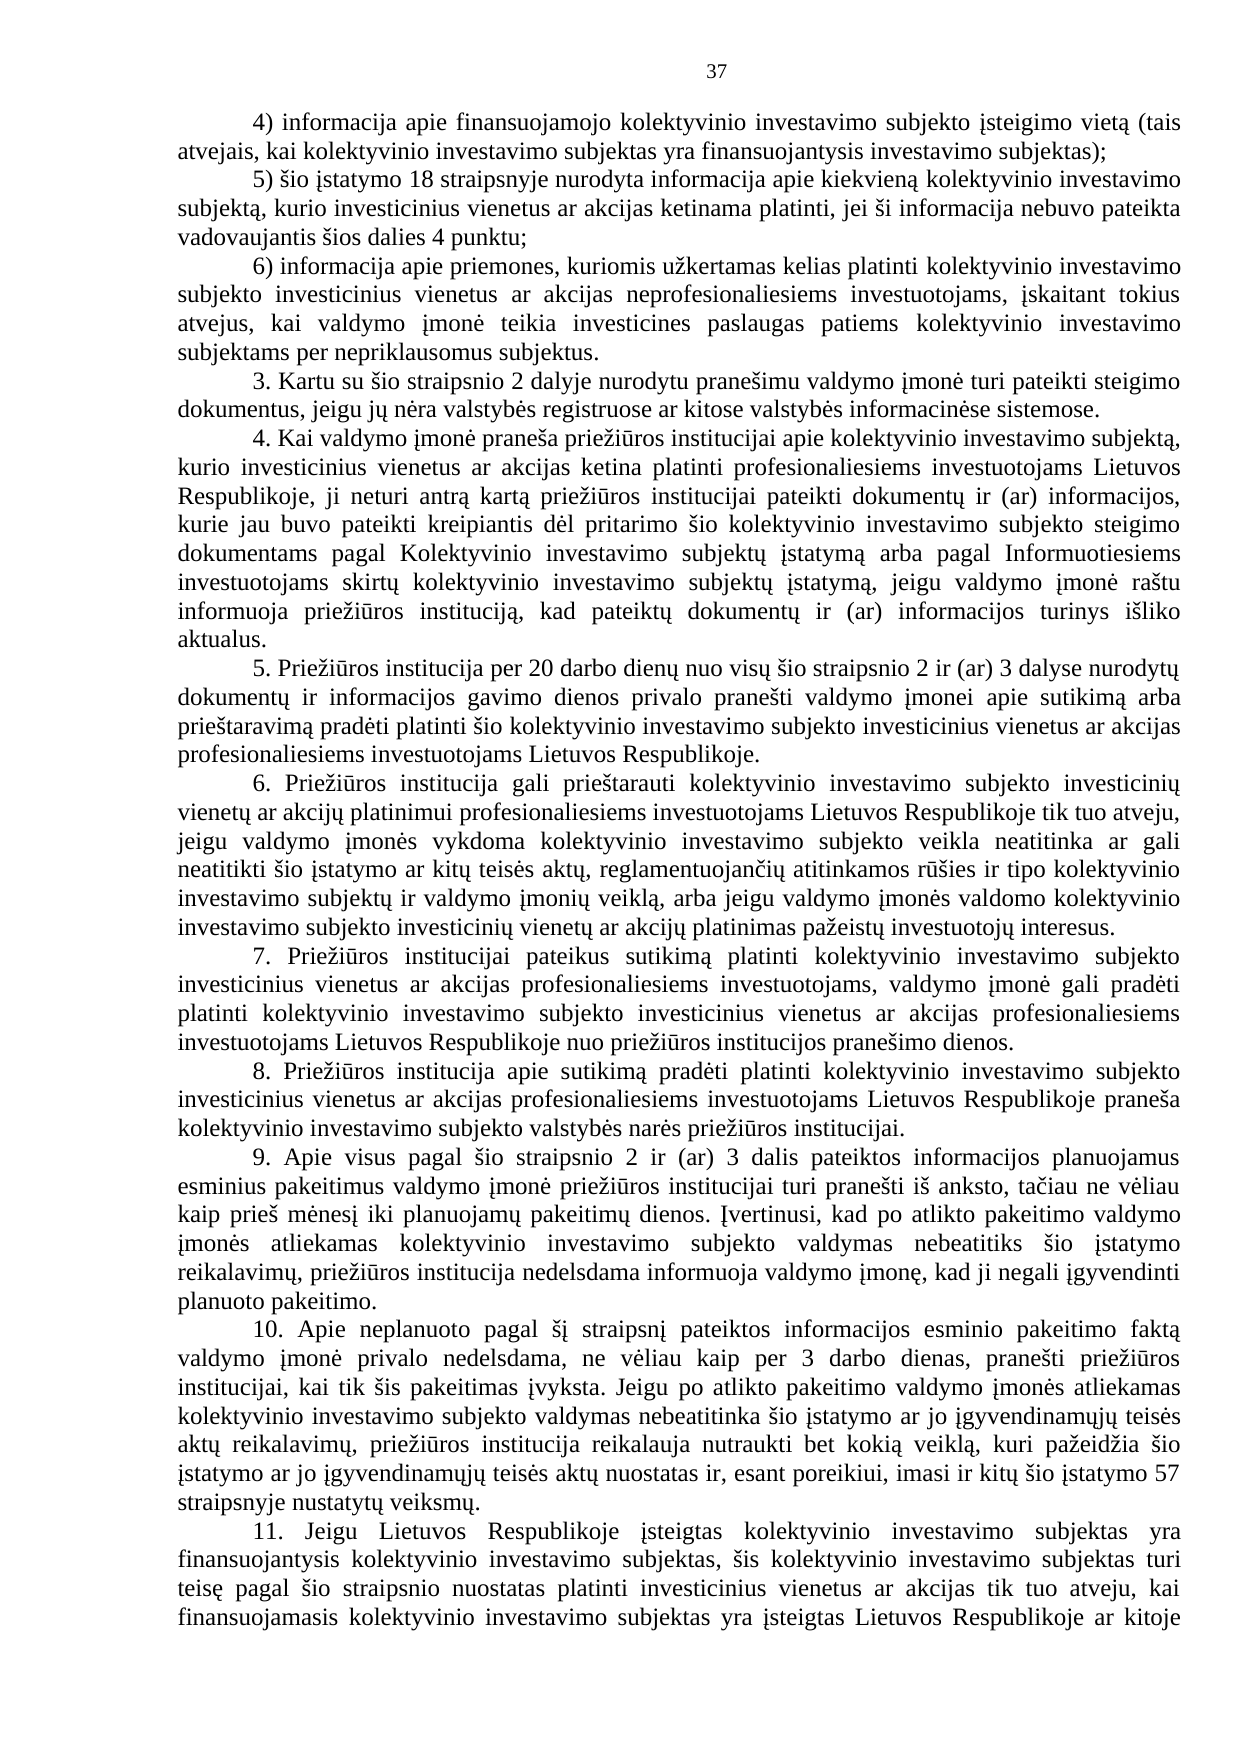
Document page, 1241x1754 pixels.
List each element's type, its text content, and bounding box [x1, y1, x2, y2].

text 5) šio įstatymo 18 straipsnyje nurodyta informacija apie kiekvieną kolektyvinio investavimo subjektą, kurio investicinius vienetus ar akcijas ketinama platinti, jei ši informacija nebuvo pateikta vadovaujantis šios dalies 4 punktu; [177, 164, 1181, 251]
text 6) informacija apie priemones, kuriomis užkertamas kelias platinti kolektyvinio investavimo subjekto investicinius vienetus ar akcijas neprofesionaliesiems investuotojams, įskaitant tokius atvejus, kai valdymo įmonė teikia investicines paslaugas patiems kolektyvinio investavimo subjektams per nepriklausomus subjektus. [177, 251, 1181, 366]
text 5. Priežiūros institucija per 20 darbo dienų nuo visų šio straipsnio 2 ir (ar) 3 dalyse nurodytų dokumentų ir informacijos gavimo dienos privalo pranešti valdymo įmonei apie sutikimą arba prieštaravimą pradėti platinti šio kolektyvinio investavimo subjekto investicinius vienetus ar akcijas profesionaliesiems investuotojams Lietuvos Respublikoje. [177, 653, 1181, 768]
text 9. Apie visus pagal šio straipsnio 2 ir (ar) 3 dalis pateiktos informacijos planuojamus esminius pakeitimus valdymo įmonė priežiūros institucijai turi pranešti iš anksto, tačiau ne vėliau kaip prieš mėnesį iki planuojamų pakeitimų dienos. Įvertinusi, kad po atlikto pakeitimo valdymo įmonės atliekamas kolektyvinio investavimo subjekto valdymas nebeatitiks šio įstatymo reikalavimų, priežiūros institucija nedelsdama informuoja valdymo įmonę, kad ji negali įgyvendinti planuoto pakeitimo. [177, 1142, 1181, 1314]
text 3. Kartu su šio straipsnio 2 dalyje nurodytu pranešimu valdymo įmonė turi pateikti steigimo dokumentus, jeigu jų nėra valstybės registruose ar kitose valstybės informacinėse sistemose. [177, 366, 1181, 423]
text 4) informacija apie finansuojamojo kolektyvinio investavimo subjekto įsteigimo vietą (tais atvejais, kai kolektyvinio investavimo subjektas yra finansuojantysis investavimo subjektas); [177, 107, 1181, 164]
text 8. Priežiūros institucija apie sutikimą pradėti platinti kolektyvinio investavimo subjekto investicinius vienetus ar akcijas profesionaliesiems investuotojams Lietuvos Respublikoje praneša kolektyvinio investavimo subjekto valstybės narės priežiūros institucijai. [177, 1056, 1181, 1142]
text 11. Jeigu Lietuvos Respublikoje įsteigtas kolektyvinio investavimo subjektas yra finansuojantysis kolektyvinio investavimo subjektas, šis kolektyvinio investavimo subjektas turi teisę pagal šio straipsnio nuostatas platinti investicinius vienetus ar akcijas tik tuo atveju, kai finansuojamasis kolektyvinio investavimo subjektas yra įsteigtas Lietuvos Respublikoje ar kitoje [177, 1516, 1181, 1631]
text 4. Kai valdymo įmonė praneša priežiūros institucijai apie kolektyvinio investavimo subjektą, kurio investicinius vienetus ar akcijas ketina platinti profesionaliesiems investuotojams Lietuvos Respublikoje, ji neturi antrą kartą priežiūros institucijai pateikti dokumentų ir (ar) informacijos, kurie jau buvo pateikti kreipiantis dėl pritarimo šio kolektyvinio investavimo subjekto steigimo dokumentams pagal Kolektyvinio investavimo subjektų įstatymą arba pagal Informuotiesiems investuotojams skirtų kolektyvinio investavimo subjektų įstatymą, jeigu valdymo įmonė raštu informuoja priežiūros instituciją, kad pateiktų dokumentų ir (ar) informacijos turinys išliko aktualus. [177, 423, 1181, 653]
text 10. Apie neplanuoto pagal šį straipsnį pateiktos informacijos esminio pakeitimo faktą valdymo įmonė privalo nedelsdama, ne vėliau kaip per 3 darbo dienas, pranešti priežiūros institucijai, kai tik šis pakeitimas įvyksta. Jeigu po atlikto pakeitimo valdymo įmonės atliekamas kolektyvinio investavimo subjekto valdymas nebeatitinka šio įstatymo ar jo įgyvendinamųjų teisės aktų reikalavimų, priežiūros institucija reikalauja nutraukti bet kokią veiklą, kuri pažeidžia šio įstatymo ar jo įgyvendinamųjų teisės aktų nuostatas ir, esant poreikiui, imasi ir kitų šio įstatymo 57 straipsnyje nustatytų veiksmų. [177, 1314, 1181, 1516]
text 6. Priežiūros institucija gali prieštarauti kolektyvinio investavimo subjekto investicinių vienetų ar akcijų platinimui profesionaliesiems investuotojams Lietuvos Respublikoje tik tuo atveju, jeigu valdymo įmonės vykdoma kolektyvinio investavimo subjekto veikla neatitinka ar gali neatitikti šio įstatymo ar kitų teisės aktų, reglamentuojančių atitinkamos rūšies ir tipo kolektyvinio investavimo subjektų ir valdymo įmonių veiklą, arba jeigu valdymo įmonės valdomo kolektyvinio investavimo subjekto investicinių vienetų ar akcijų platinimas pažeistų investuotojų interesus. [177, 768, 1181, 941]
text 7. Priežiūros institucijai pateikus sutikimą platinti kolektyvinio investavimo subjekto investicinius vienetus ar akcijas profesionaliesiems investuotojams, valdymo įmonė gali pradėti platinti kolektyvinio investavimo subjekto investicinius vienetus ar akcijas profesionaliesiems investuotojams Lietuvos Respublikoje nuo priežiūros institucijos pranešimo dienos. [177, 941, 1181, 1056]
